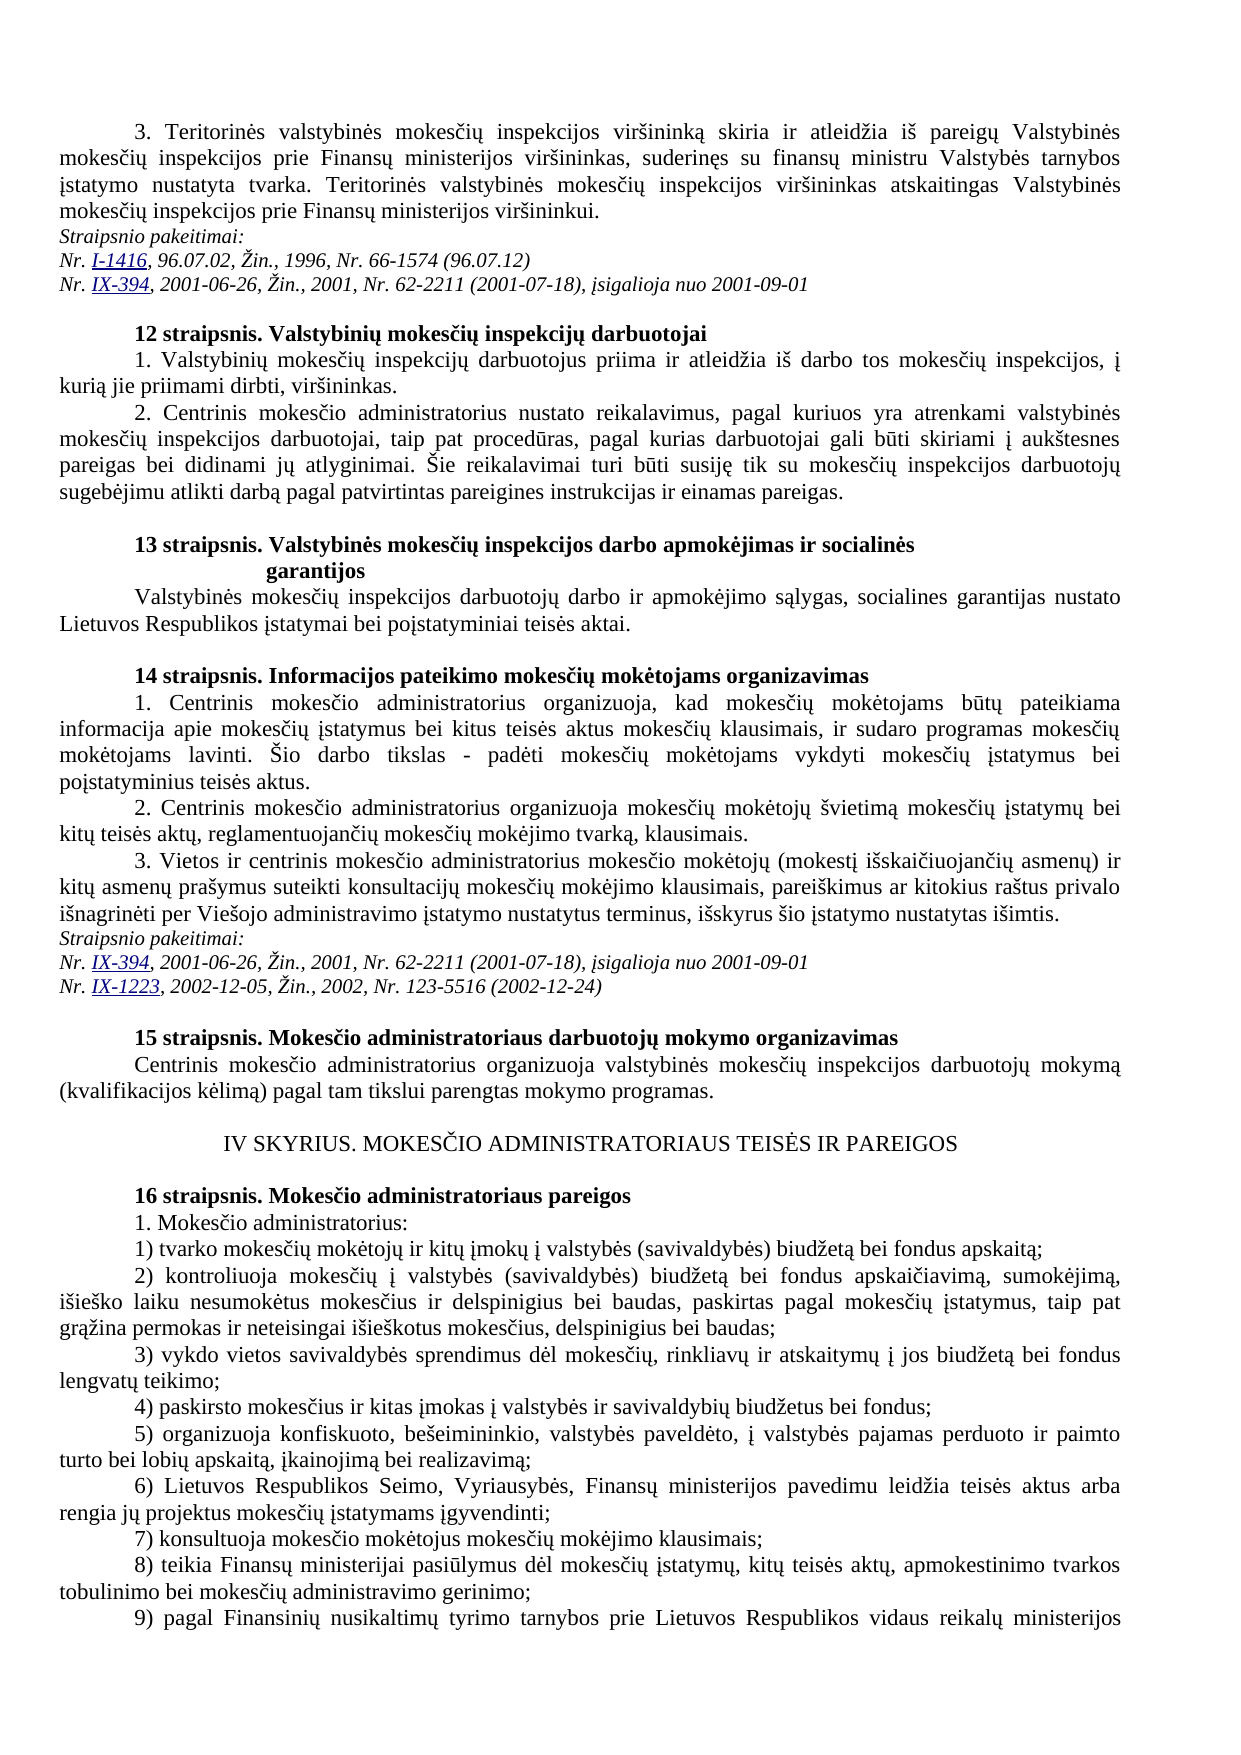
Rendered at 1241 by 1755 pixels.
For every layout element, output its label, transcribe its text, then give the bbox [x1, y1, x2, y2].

text Centrinis mokesčio administratorius organizuoja valstybinės mokesčių inspekcijos darbuotojų mokymą (kvalifikacijos kėlimą) pagal tam tikslui parengtas mokymo programas. [59, 1051, 1122, 1103]
text 1. Valstybinių mokesčių inspekcijų darbuotojus priima ir atleidžia iš darbo tos mokesčių inspekcijos, į kurią jie priimami dirbti, viršininkas. [59, 346, 1122, 399]
text 6) Lietuvos Respublikos Seimo, Vyriausybės, Finansų ministerijos pavedimu leidžia teisės aktus arba rengia jų projektus mokesčių įstatymams įgyvendinti; [59, 1472, 1122, 1525]
text 2. Centrinis mokesčio administratorius nustato reikalavimus, pagal kuriuos yra atrenkami valstybinės mokesčių inspekcijos darbuotojai, taip pat procedūras, pagal kurias darbuotojai gali būti skiriami į aukštesnes pareigas bei didinami jų atlyginimai. Šie reikalavimai turi būti susiję tik su mokesčių inspekcijos darbuotojų sugebėjimu atlikti darbą pagal patvirtintas pareigines instrukcijas ir einamas pareigas. [59, 399, 1122, 504]
text 1. Centrinis mokesčio administratorius organizuoja, kad mokesčių mokėtojams būtų pateikiama informacija apie mokesčių įstatymus bei kitus teisės aktus mokesčių klausimais, ir sudaro programas mokesčių mokėtojams lavinti. Šio darbo tikslas - padėti mokesčių mokėtojams vykdyti mokesčių įstatymus bei poįstatyminius teisės aktus. [59, 689, 1122, 794]
text 3. Teritorinės valstybinės mokesčių inspekcijos viršininką skiria ir atleidžia iš pareigų Valstybinės mokesčių inspekcijos prie Finansų ministerijos viršininkas, suderinęs su finansų ministru Valstybės tarnybos įstatymo nustatyta tvarka. Teritorinės valstybinės mokesčių inspekcijos viršininkas atskaitingas Valstybinės mokesčių inspekcijos prie Finansų ministerijos viršininkui. [59, 118, 1122, 223]
text IV SKYRIUS. MOKESČIO ADMINISTRATORIAUS TEISĖS IR PAREIGOS [59, 1130, 1122, 1156]
text 1) tvarko mokesčių mokėtojų ir kitų įmokų į valstybės (savivaldybės) biudžetą bei fondus apskaitą; [59, 1235, 1122, 1262]
text 3. Vietos ir centrinis mokesčio administratorius mokesčio mokėtojų (mokestį išskaičiuojančių asmenų) ir kitų asmenų prašymus suteikti konsultacijų mokesčių mokėjimo klausimais, pareiškimus ar kitokius raštus privalo išnagrinėti per Viešojo administravimo įstatymo nustatytus terminus, išskyrus šio įstatymo nustatytas išimtis. [59, 847, 1122, 926]
text 1. Mokesčio administratorius: [59, 1209, 1122, 1235]
text 9) pagal Finansinių nusikaltimų tyrimo tarnybos prie Lietuvos Respublikos vidaus reikalų ministerijos [59, 1604, 1122, 1631]
text Valstybinės mokesčių inspekcijos darbuotojų darbo ir apmokėjimo sąlygas, socialines garantijas nustato Lietuvos Respublikos įstatymai bei poįstatyminiai teisės aktai. [59, 583, 1122, 636]
text 4) paskirsto mokesčius ir kitas įmokas į valstybės ir savivaldybių biudžetus bei fondus; [59, 1393, 1122, 1420]
text 16 straipsnis. Mokesčio administratoriaus pareigos [59, 1183, 1122, 1209]
text 14 straipsnis. Informacijos pateikimo mokesčių mokėtojams organizavimas [59, 662, 1122, 689]
text 13 straipsnis. Valstybinės mokesčių inspekcijos darbo apmokėjimas ir socialinės [59, 531, 1122, 557]
text 2. Centrinis mokesčio administratorius organizuoja mokesčių mokėtojų švietimą mokesčių įstatymų bei kitų teisės aktų, reglamentuojančių mokesčių mokėjimo tvarką, klausimais. [59, 794, 1122, 847]
text 15 straipsnis. Mokesčio administratoriaus darbuotojų mokymo organizavimas [59, 1024, 1122, 1051]
text 3) vykdo vietos savivaldybės sprendimus dėl mokesčių, rinkliavų ir atskaitymų į jos biudžetą bei fondus lengvatų teikimo; [59, 1341, 1122, 1393]
text 5) organizuoja konfiskuoto, bešeimininkio, valstybės paveldėto, į valstybės pajamas perduoto ir paimto turto bei lobių apskaitą, įkainojimą bei realizavimą; [59, 1420, 1122, 1472]
text 2) kontroliuoja mokesčių į valstybės (savivaldybės) biudžetą bei fondus apskaičiavimą, sumokėjimą, išieško laiku nesumokėtus mokesčius ir delspinigius bei baudas, paskirtas pagal mokesčių įstatymus, taip pat grąžina permokas ir neteisingai išieškotus mokesčius, delspinigius bei baudas; [59, 1262, 1122, 1341]
text Nr. IX-394, 2001-06-26, Žin., 2001, Nr. 62-2211 (2001-07-18), įsigalioja nuo 2001-09-01 [59, 272, 1122, 296]
text Nr. I-1416, 96.07.02, Žin., 1996, Nr. 66-1574 (96.07.12) [59, 248, 1122, 272]
text Nr. IX-1223, 2002-12-05, Žin., 2002, Nr. 123-5516 (2002-12-24) [59, 974, 1122, 998]
text Straipsnio pakeitimai: [59, 223, 1122, 248]
text garantijos [59, 557, 1122, 583]
text 7) konsultuoja mokesčio mokėtojus mokesčių mokėjimo klausimais; [59, 1525, 1122, 1552]
text 8) teikia Finansų ministerijai pasiūlymus dėl mokesčių įstatymų, kitų teisės aktų, apmokestinimo tvarkos tobulinimo bei mokesčių administravimo gerinimo; [59, 1552, 1122, 1604]
text 12 straipsnis. Valstybinių mokesčių inspekcijų darbuotojai [59, 320, 1122, 346]
text Nr. IX-394, 2001-06-26, Žin., 2001, Nr. 62-2211 (2001-07-18), įsigalioja nuo 2001-09-01 [59, 950, 1122, 974]
text Straipsnio pakeitimai: [59, 926, 1122, 950]
